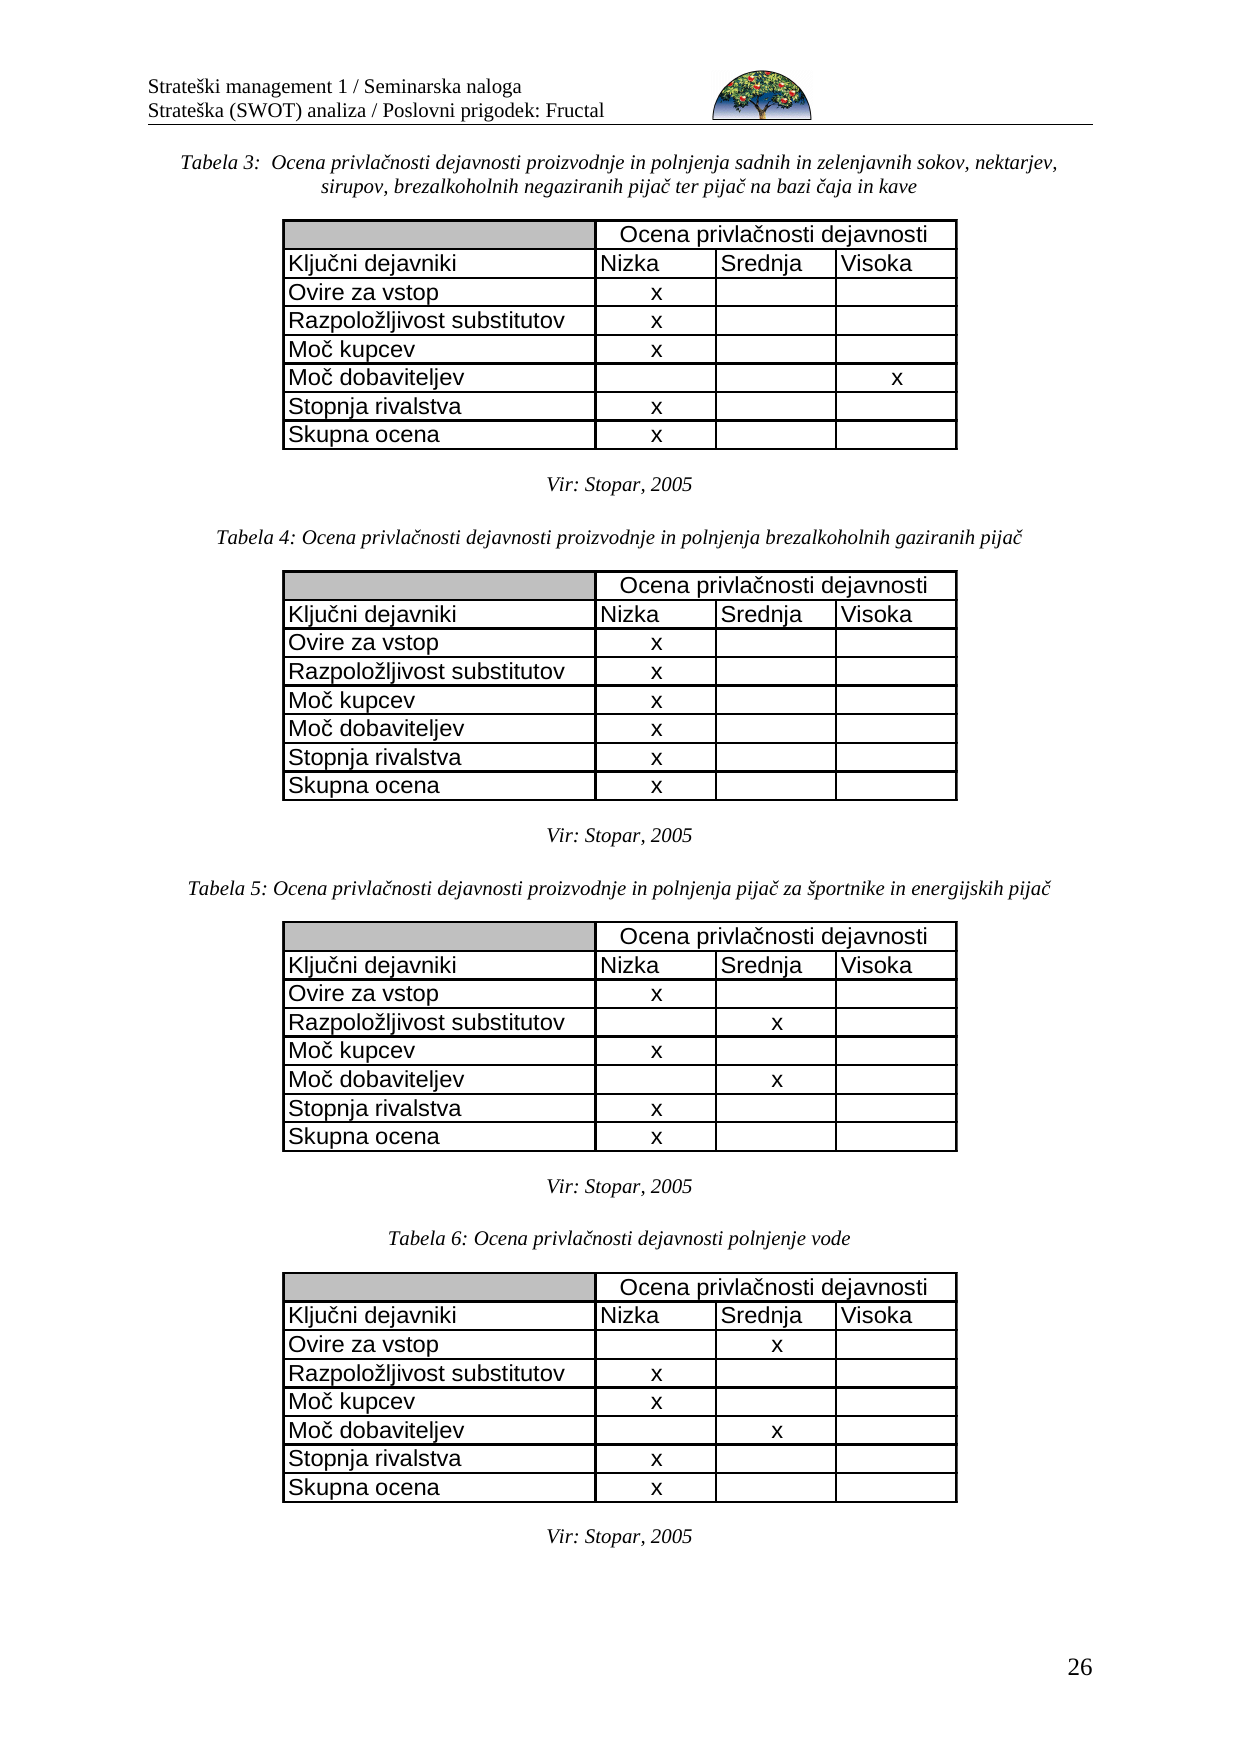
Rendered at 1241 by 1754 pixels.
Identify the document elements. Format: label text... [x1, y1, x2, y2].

text Tabela 3: Ocena privlačnosti dejavnosti proizvodnje in polnjenja sadnih in zelenjavnih sokov, nektarjev, sirupov, brezalkoholnih negaziranih pijač ter pijač na bazi čaja in kave [148, 150, 1093, 198]
text Tabela 6: Ocena privlačnosti dejavnosti polnjenje vode [148, 1226, 1093, 1250]
text Vir: Stopar, 2005 [148, 1173, 1093, 1198]
text Vir: Stopar, 2005 [148, 1524, 1093, 1548]
picture [710, 69, 813, 122]
text Vir: Stopar, 2005 [148, 823, 1093, 847]
text Tabela 5: Ocena privlačnosti dejavnosti proizvodnje in polnjenja pijač za športnike in energijskih pijač [148, 876, 1093, 899]
text Tabela 4: Ocena privlačnosti dejavnosti proizvodnje in polnjenja brezalkoholnih gaziranih pijač [148, 525, 1093, 549]
text Vir: Stopar, 2005 [148, 472, 1093, 496]
